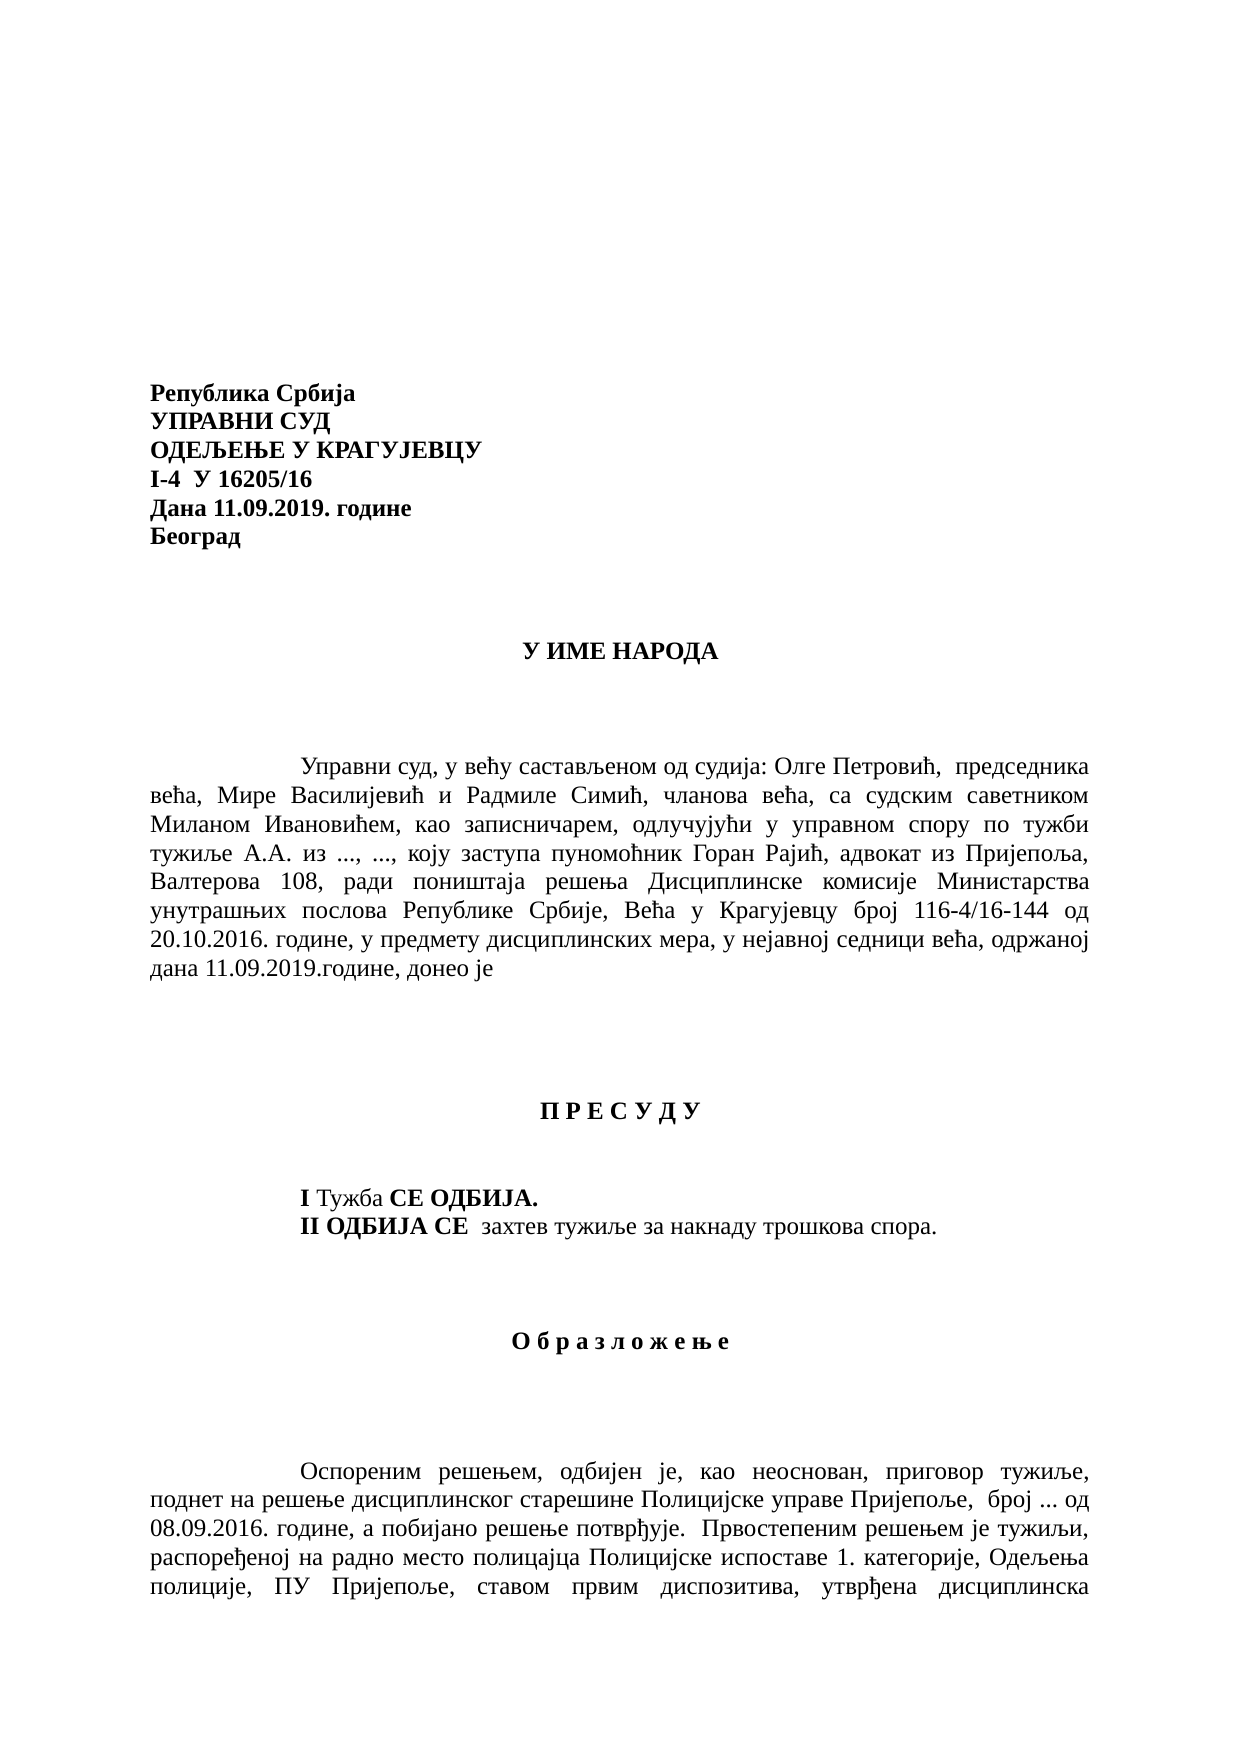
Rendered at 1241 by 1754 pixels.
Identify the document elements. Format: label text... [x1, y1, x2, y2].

text П Р Е С У Д У [150, 1096, 1090, 1125]
text I-4 У 16205/16 [150, 464, 1090, 493]
text У ИМЕ НАРОДА [150, 636, 1090, 665]
text Дана 11.09.2019. године [150, 493, 1090, 521]
text Управни суд, у већу састављеном од судија: Олге Петровић, председника већа, Мире Василијевић и Радмиле Симић, чланова већа, са судским саветником Миланом Ивановићем, као записничарем, одлучујући у управном спору по тужби тужиље А.А. из ..., ..., коју заступа пуномоћник Горан Рајић, адвокат из Пријепоља, Валтерова 108, ради поништаја решења Дисциплинске комисије Министарства унутрашњих послова Републике Србије, Већа у Крагујевцу број 116-4/16-144 од 20.10.2016. године, у предмету дисциплинских мера, у нејавној седници већа, одржаној дана 11.09.2019.године, донео је [150, 751, 1090, 981]
text О б р а з л о ж е њ е [150, 1326, 1090, 1355]
text I Тужба СЕ ОДБИЈА. [150, 1183, 1090, 1211]
text ОДEЉЕЊЕ У КРАГУЈЕВЦУ [150, 435, 1090, 464]
text Оспореним решењем, одбијен је, као неоснован, приговор тужиље, поднет на решење дисциплинског старешине Полицијске управе Пријепоље, број ... од 08.09.2016. године, а побијано решење потврђује. Првостепеним решењем је тужиљи, распоређеној на радно место полицајца Полицијске испоставе 1. категорије, Одељења полиције, ПУ Пријепоље, ставом првим диспозитива, утврђена дисциплинска [150, 1456, 1090, 1599]
text УПРАВНИ СУД [150, 406, 1090, 435]
text Београд [150, 521, 1090, 550]
text II ОДБИЈА СЕ захтев тужиље за накнаду трошкова спора. [150, 1211, 1090, 1240]
text Република Србија [150, 378, 1090, 406]
